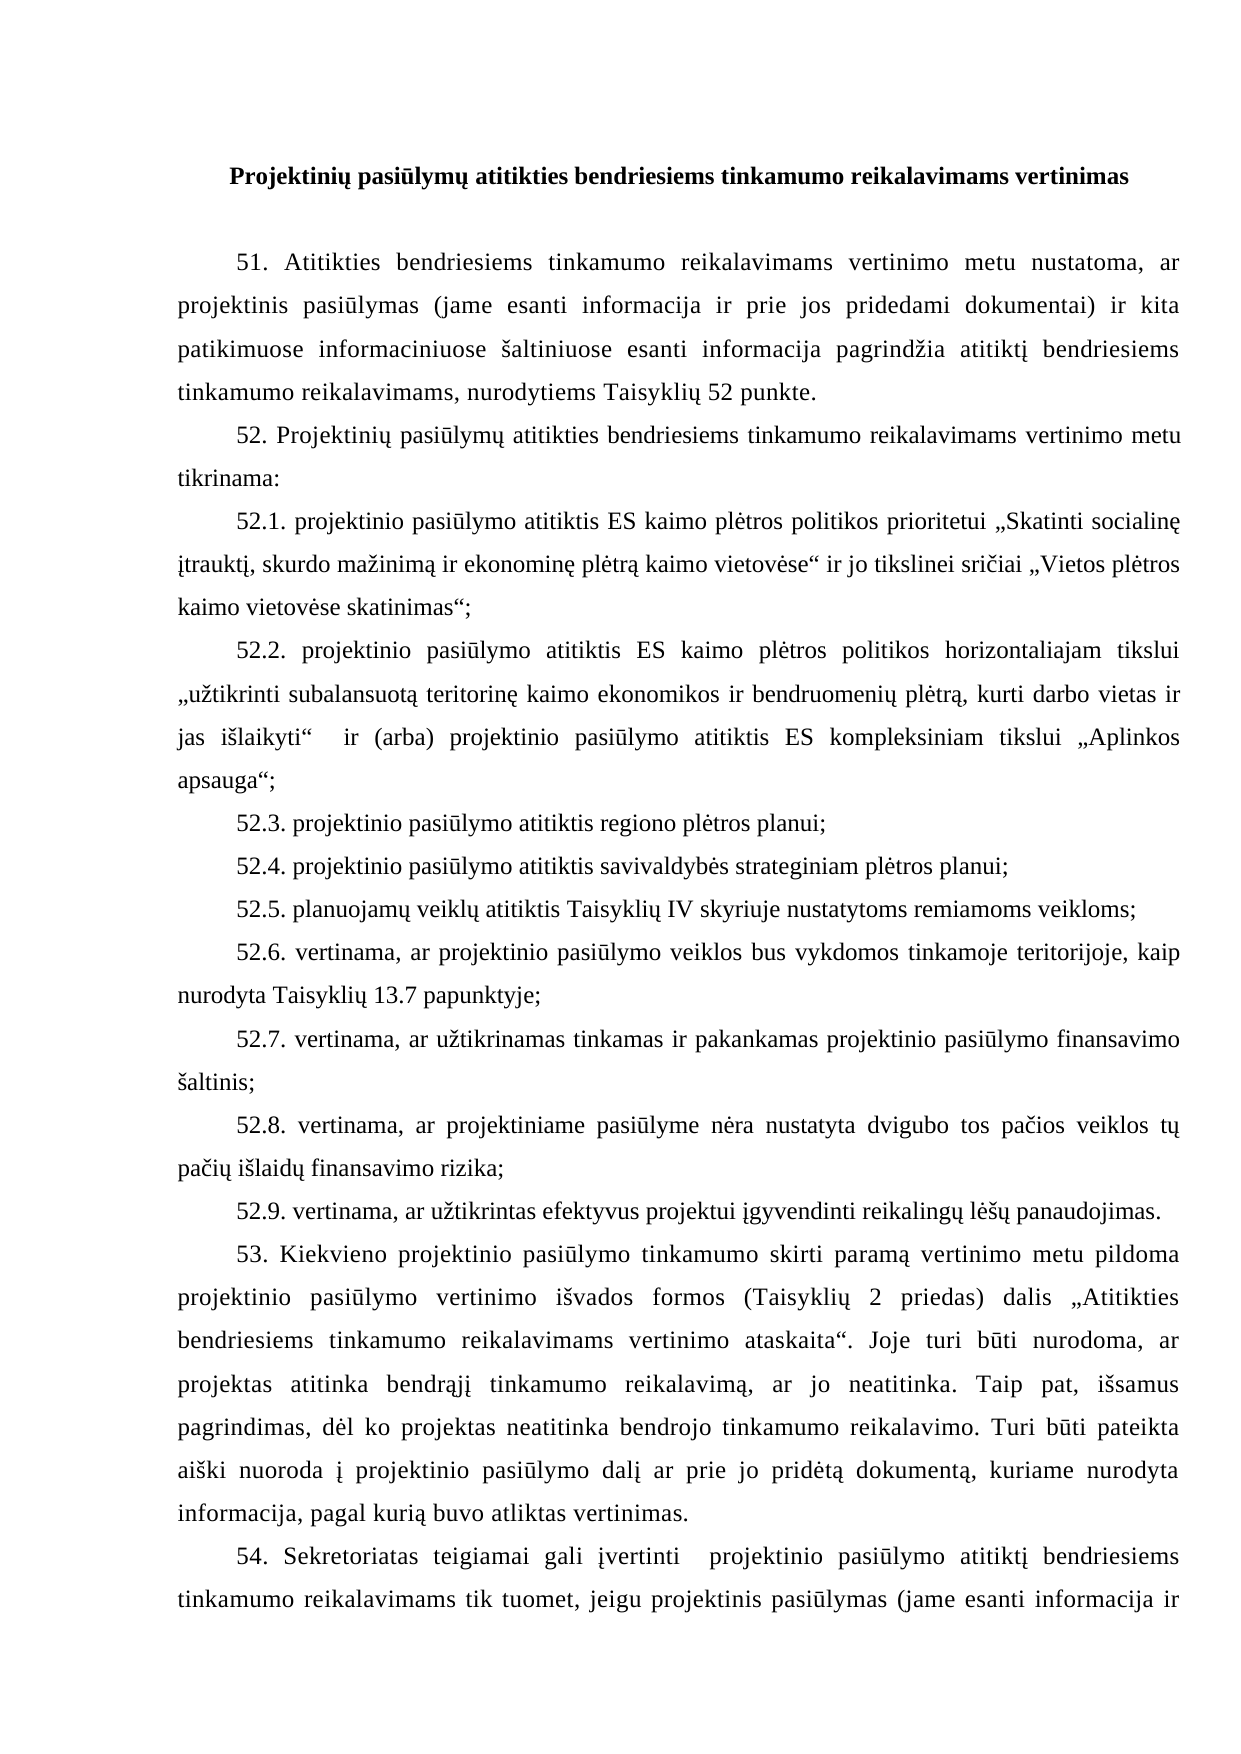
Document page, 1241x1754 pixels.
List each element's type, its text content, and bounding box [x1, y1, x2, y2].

text 54. Sekretoriatas teigiamai gali įvertinti projektinio pasiūlymo atitiktį bendriesiems tinkamumo reikalavimams tik tuomet, jeigu projektinis pasiūlymas (jame esanti informacija ir [177, 1541, 1181, 1613]
text Projektinių pasiūlymų atitikties bendriesiems tinkamumo reikalavimams vertinimas [177, 161, 1181, 190]
text 52. Projektinių pasiūlymų atitikties bendriesiems tinkamumo reikalavimams vertinimo metu tikrinama: [177, 420, 1181, 492]
text 52.9. vertinama, ar užtikrintas efektyvus projektui įgyvendinti reikalingų lėšų panaudojimas. [177, 1196, 1181, 1225]
text 51. Atitikties bendriesiems tinkamumo reikalavimams vertinimo metu nustatoma, ar projektinis pasiūlymas (jame esanti informacija ir prie jos pridedami dokumentai) ir kita patikimuose informaciniuose šaltiniuose esanti informacija pagrindžia atitiktį bendriesiems tinkamumo reikalavimams, nurodytiems Taisyklių 52 punkte. [177, 247, 1181, 406]
text 52.4. projektinio pasiūlymo atitiktis savivaldybės strateginiam plėtros planui; [177, 851, 1181, 880]
text 52.7. vertinama, ar užtikrinamas tinkamas ir pakankamas projektinio pasiūlymo finansavimo šaltinis; [177, 1024, 1181, 1096]
text 52.6. vertinama, ar projektinio pasiūlymo veiklos bus vykdomos tinkamoje teritorijoje, kaip nurodyta Taisyklių 13.7 papunktyje; [177, 937, 1181, 1009]
text 52.3. projektinio pasiūlymo atitiktis regiono plėtros planui; [177, 808, 1181, 837]
text 52.2. projektinio pasiūlymo atitiktis ES kaimo plėtros politikos horizontaliajam tikslui „užtikrinti subalansuotą teritorinę kaimo ekonomikos ir bendruomenių plėtrą, kurti darbo vietas ir jas išlaikyti“ ir (arba) projektinio pasiūlymo atitiktis ES kompleksiniam tikslui „Aplinkos apsauga“; [177, 636, 1181, 794]
text 52.1. projektinio pasiūlymo atitiktis ES kaimo plėtros politikos prioritetui „Skatinti socialinę įtrauktį, skurdo mažinimą ir ekonominę plėtrą kaimo vietovėse“ ir jo tikslinei sričiai „Vietos plėtros kaimo vietovėse skatinimas“; [177, 506, 1181, 621]
text 52.5. planuojamų veiklų atitiktis Taisyklių IV skyriuje nustatytoms remiamoms veikloms; [177, 894, 1181, 923]
text 52.8. vertinama, ar projektiniame pasiūlyme nėra nustatyta dvigubo tos pačios veiklos tų pačių išlaidų finansavimo rizika; [177, 1110, 1181, 1182]
text 53. Kiekvieno projektinio pasiūlymo tinkamumo skirti paramą vertinimo metu pildoma projektinio pasiūlymo vertinimo išvados formos (Taisyklių 2 priedas) dalis „Atitikties bendriesiems tinkamumo reikalavimams vertinimo ataskaita“. Joje turi būti nurodoma, ar projektas atitinka bendrąjį tinkamumo reikalavimą, ar jo neatitinka. Taip pat, išsamus pagrindimas, dėl ko projektas neatitinka bendrojo tinkamumo reikalavimo. Turi būti pateikta aiški nuoroda į projektinio pasiūlymo dalį ar prie jo pridėtą dokumentą, kuriame nurodyta informacija, pagal kurią buvo atliktas vertinimas. [177, 1239, 1181, 1527]
